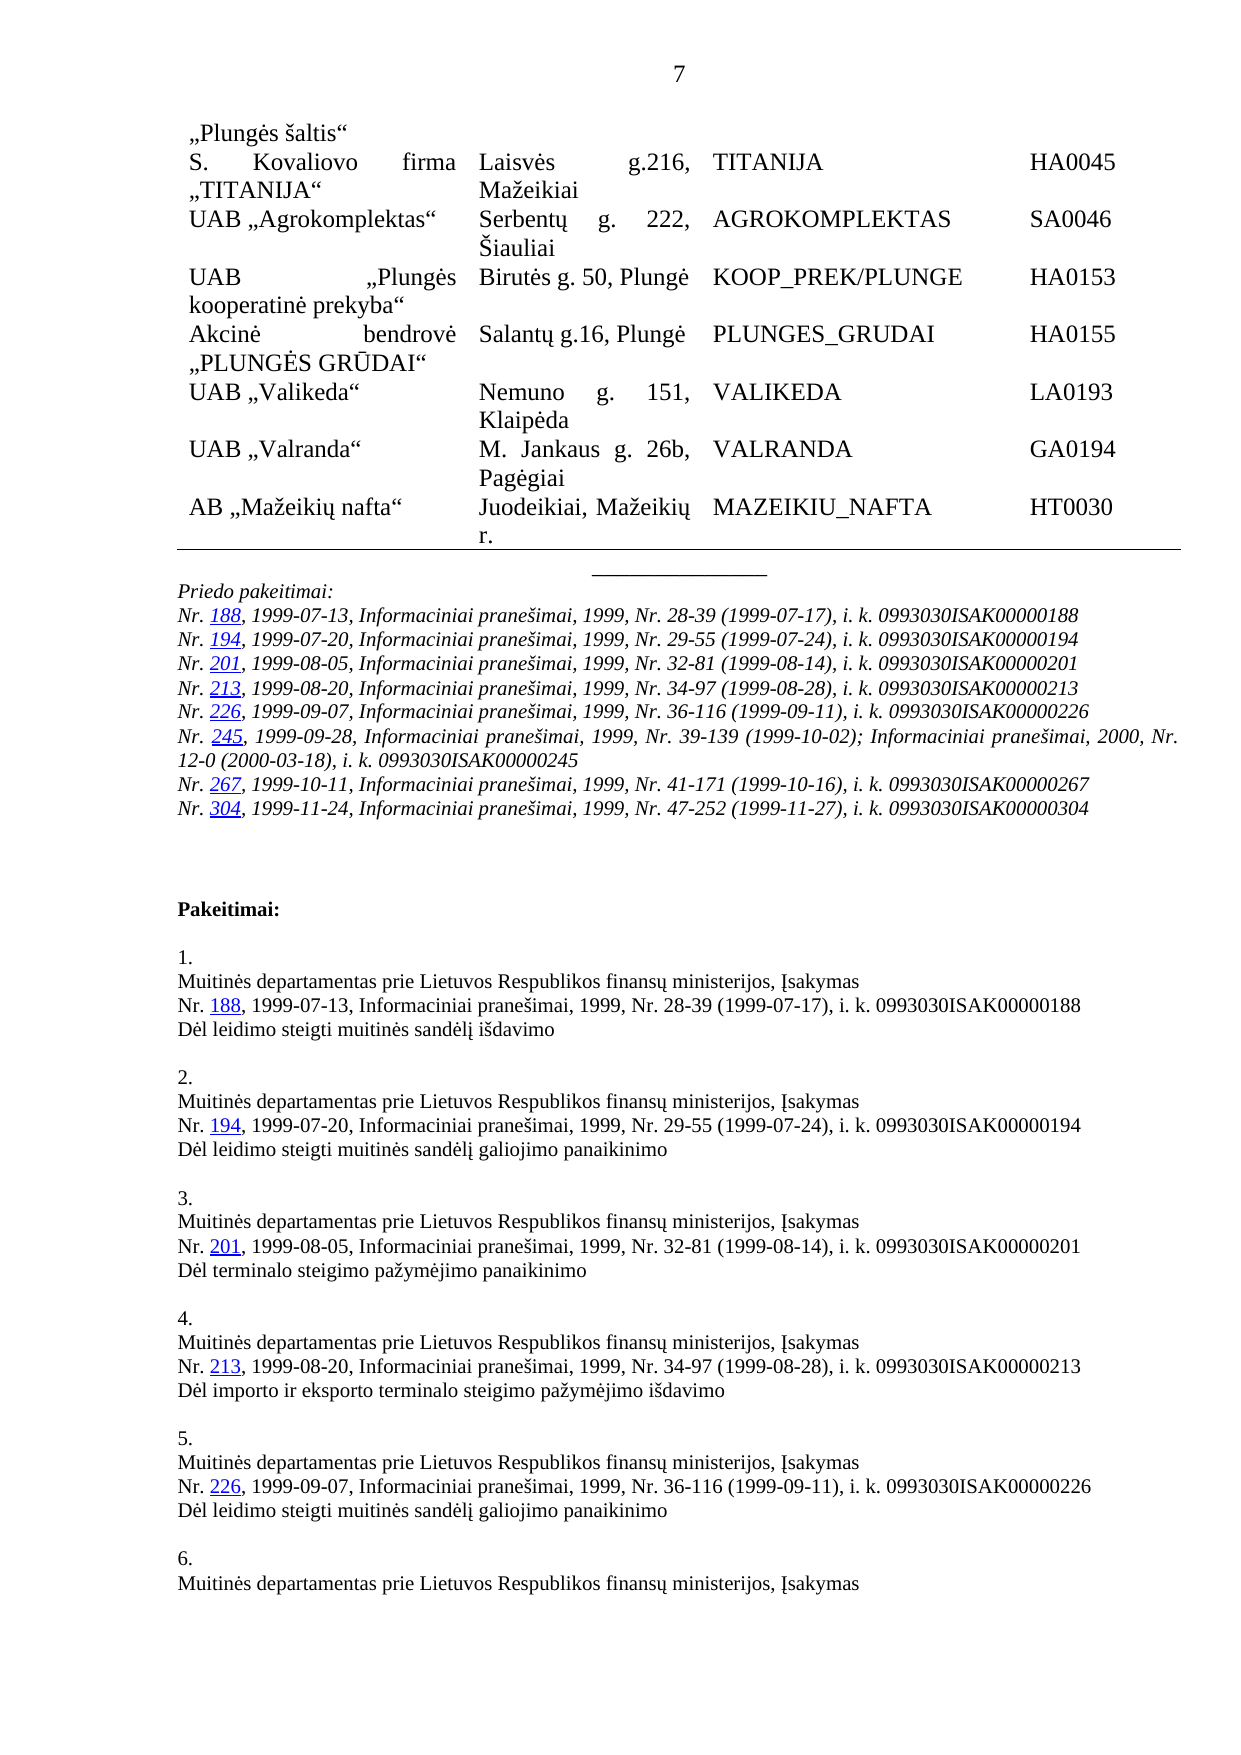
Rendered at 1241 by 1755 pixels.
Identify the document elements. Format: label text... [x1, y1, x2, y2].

text Dėl leidimo steigti muitinės sandėlį galiojimo panaikinimo [177, 1137, 1181, 1161]
text Nr. 245, 1999-09-28, Informaciniai pranešimai, 1999, Nr. 39-139 (1999-10-02); Informaciniai pranešimai, 2000, Nr. 12-0 (2000-03-18), i. k. 0993030ISAK00000245 [177, 723, 1181, 772]
text Muitinės departamentas prie Lietuvos Respublikos finansų ministerijos, Įsakymas [177, 969, 1181, 993]
text Nr. 304, 1999-11-24, Informaciniai pranešimai, 1999, Nr. 47-252 (1999-11-27), i. k. 0993030ISAK00000304 [177, 796, 1181, 820]
table_cell Nemuno g. 151, Klaipėda [468, 377, 701, 434]
table_cell Laisvės g.216, Mažeikiai [468, 147, 701, 204]
table_cell VALIKEDA [701, 377, 1018, 434]
text Dėl terminalo steigimo pažymėjimo panaikinimo [177, 1258, 1181, 1282]
table_cell S. Kovaliovo firma „TITANIJA“ [177, 147, 467, 204]
table_cell LA0193 [1018, 377, 1181, 434]
table_cell [468, 118, 701, 147]
text Dėl importo ir eksporto terminalo steigimo pažymėjimo išdavimo [177, 1378, 1181, 1402]
text Dėl leidimo steigti muitinės sandėlį galiojimo panaikinimo [177, 1498, 1181, 1522]
text 6. [177, 1546, 1181, 1570]
table_cell [701, 118, 1018, 147]
text Nr. 188, 1999-07-13, Informaciniai pranešimai, 1999, Nr. 28-39 (1999-07-17), i. k. 0993030ISAK00000188 [177, 993, 1181, 1017]
text 2. [177, 1065, 1181, 1089]
text Dėl leidimo steigti muitinės sandėlį išdavimo [177, 1017, 1181, 1041]
table_cell M. Jankaus g. 26b, Pagėgiai [468, 434, 701, 492]
text Nr. 267, 1999-10-11, Informaciniai pranešimai, 1999, Nr. 41-171 (1999-10-16), i. k. 0993030ISAK00000267 [177, 772, 1181, 796]
text Muitinės departamentas prie Lietuvos Respublikos finansų ministerijos, Įsakymas [177, 1209, 1181, 1233]
table_cell HA0155 [1018, 319, 1181, 377]
text 3. [177, 1185, 1181, 1209]
table_cell Salantų g.16, Plungė [468, 319, 701, 377]
text Nr. 194, 1999-07-20, Informaciniai pranešimai, 1999, Nr. 29-55 (1999-07-24), i. k. 0993030ISAK00000194 [177, 627, 1181, 651]
text Pakeitimai: [177, 897, 1181, 921]
text Muitinės departamentas prie Lietuvos Respublikos finansų ministerijos, Įsakymas [177, 1450, 1181, 1474]
table_cell MAZEIKIU_NAFTA [701, 492, 1018, 549]
text Nr. 194, 1999-07-20, Informaciniai pranešimai, 1999, Nr. 29-55 (1999-07-24), i. k. 0993030ISAK00000194 [177, 1113, 1181, 1137]
table_cell UAB „Plungės kooperatinė prekyba“ [177, 262, 467, 319]
table_cell Birutės g. 50, Plungė [468, 262, 701, 319]
text 5. [177, 1426, 1181, 1450]
table_cell [1018, 118, 1181, 147]
text Nr. 201, 1999-08-05, Informaciniai pranešimai, 1999, Nr. 32-81 (1999-08-14), i. k. 0993030ISAK00000201 [177, 1233, 1181, 1258]
table_cell UAB „Agrokomplektas“ [177, 204, 467, 262]
table_cell KOOP_PREK/PLUNGE [701, 262, 1018, 319]
table_cell HA0045 [1018, 147, 1181, 204]
text Nr. 201, 1999-08-05, Informaciniai pranešimai, 1999, Nr. 32-81 (1999-08-14), i. k. 0993030ISAK00000201 [177, 651, 1181, 675]
text Priedo pakeitimai: [177, 579, 1181, 603]
text Muitinės departamentas prie Lietuvos Respublikos finansų ministerijos, Įsakymas [177, 1570, 1181, 1594]
table_cell UAB „Valikeda“ [177, 377, 467, 434]
table_cell GA0194 [1018, 434, 1181, 492]
text Muitinės departamentas prie Lietuvos Respublikos finansų ministerijos, Įsakymas [177, 1089, 1181, 1113]
text Nr. 226, 1999-09-07, Informaciniai pranešimai, 1999, Nr. 36-116 (1999-09-11), i. k. 0993030ISAK00000226 [177, 1474, 1181, 1498]
text 4. [177, 1306, 1181, 1330]
table_cell AGROKOMPLEKTAS [701, 204, 1018, 262]
text Nr. 226, 1999-09-07, Informaciniai pranešimai, 1999, Nr. 36-116 (1999-09-11), i. k. 0993030ISAK00000226 [177, 699, 1181, 723]
table_cell Akcinė bendrovė „PLUNGĖS GRŪDAI“ [177, 319, 467, 377]
table_cell AB „Mažeikių nafta“ [177, 492, 467, 549]
text Muitinės departamentas prie Lietuvos Respublikos finansų ministerijos, Įsakymas [177, 1330, 1181, 1354]
table_cell TITANIJA [701, 147, 1018, 204]
text Nr. 188, 1999-07-13, Informaciniai pranešimai, 1999, Nr. 28-39 (1999-07-17), i. k. 0993030ISAK00000188 [177, 603, 1181, 627]
table_cell „Plungės šaltis“ [177, 118, 467, 147]
text Nr. 213, 1999-08-20, Informaciniai pranešimai, 1999, Nr. 34-97 (1999-08-28), i. k. 0993030ISAK00000213 [177, 1354, 1181, 1378]
table_cell HT0030 [1018, 492, 1181, 549]
table_cell SA0046 [1018, 204, 1181, 262]
table_cell Juodeikiai, Mažeikių r. [468, 492, 701, 549]
text ______________ [177, 550, 1181, 579]
table_cell PLUNGES_GRUDAI [701, 319, 1018, 377]
table_cell UAB „Valranda“ [177, 434, 467, 492]
table_cell HA0153 [1018, 262, 1181, 319]
table_cell Serbentų g. 222, Šiauliai [468, 204, 701, 262]
table_cell VALRANDA [701, 434, 1018, 492]
text 1. [177, 945, 1181, 969]
text Nr. 213, 1999-08-20, Informaciniai pranešimai, 1999, Nr. 34-97 (1999-08-28), i. k. 0993030ISAK00000213 [177, 675, 1181, 699]
